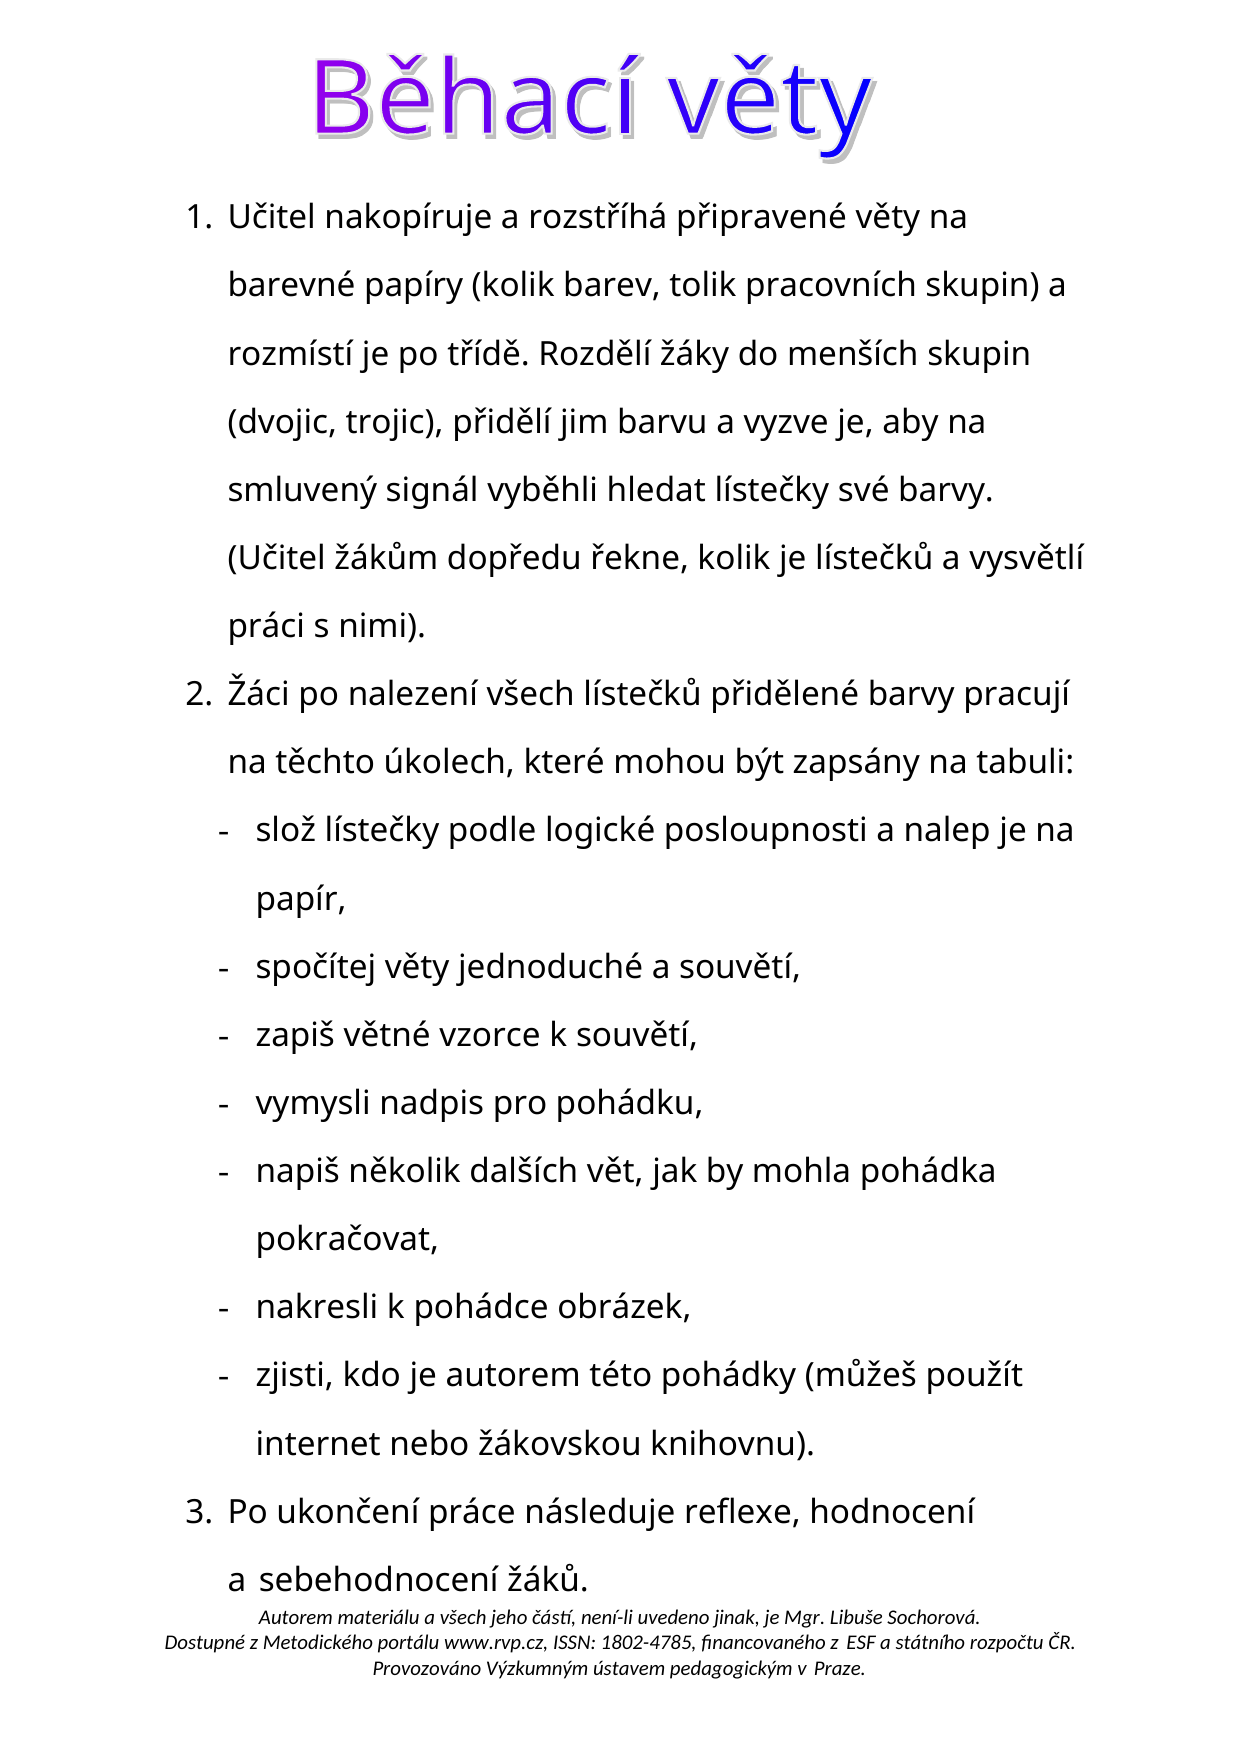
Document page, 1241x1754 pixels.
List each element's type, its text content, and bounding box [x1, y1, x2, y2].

list slož lístečky podle logické posloupnosti a nalep je na papír, [218, 806, 1093, 920]
list nakresli k pohádce obrázek, [218, 1283, 1093, 1328]
list spočítej věty jednoduché a souvětí, [218, 942, 1093, 988]
list vymysli nadpis pro pohádku, [218, 1079, 1093, 1124]
list zjisti, kdo je autorem této pohádky (můžeš použít internet nebo žákovskou knihovnu). [218, 1351, 1093, 1465]
list zapiš větné vzorce k souvětí, [218, 1011, 1093, 1056]
list napiš několik dalších vět, jak by mohla pohádka pokračovat, [218, 1147, 1093, 1260]
list Po ukončení práce následuje reflexe, hodnocení a sebehodnocení žáků. [185, 1487, 1093, 1601]
list Žáci po nalezení všech lístečků přidělené barvy pracují na těchto úkolech, které mohou být zapsány na tabuli: [185, 670, 1093, 783]
list Učitel nakopíruje a rozstříhá připravené věty na barevné papíry (kolik barev, tolik pracovních skupin) a rozmístí je po třídě. Rozdělí žáky do menších skupin (dvojic, trojic), přidělí jim barvu a vyzve je, aby na smluvený signál vyběhli hledat lístečky své barvy. (Učitel žákům dopředu řekne, kolik je lístečků a vysvětlí práci s nimi). [185, 193, 1093, 647]
